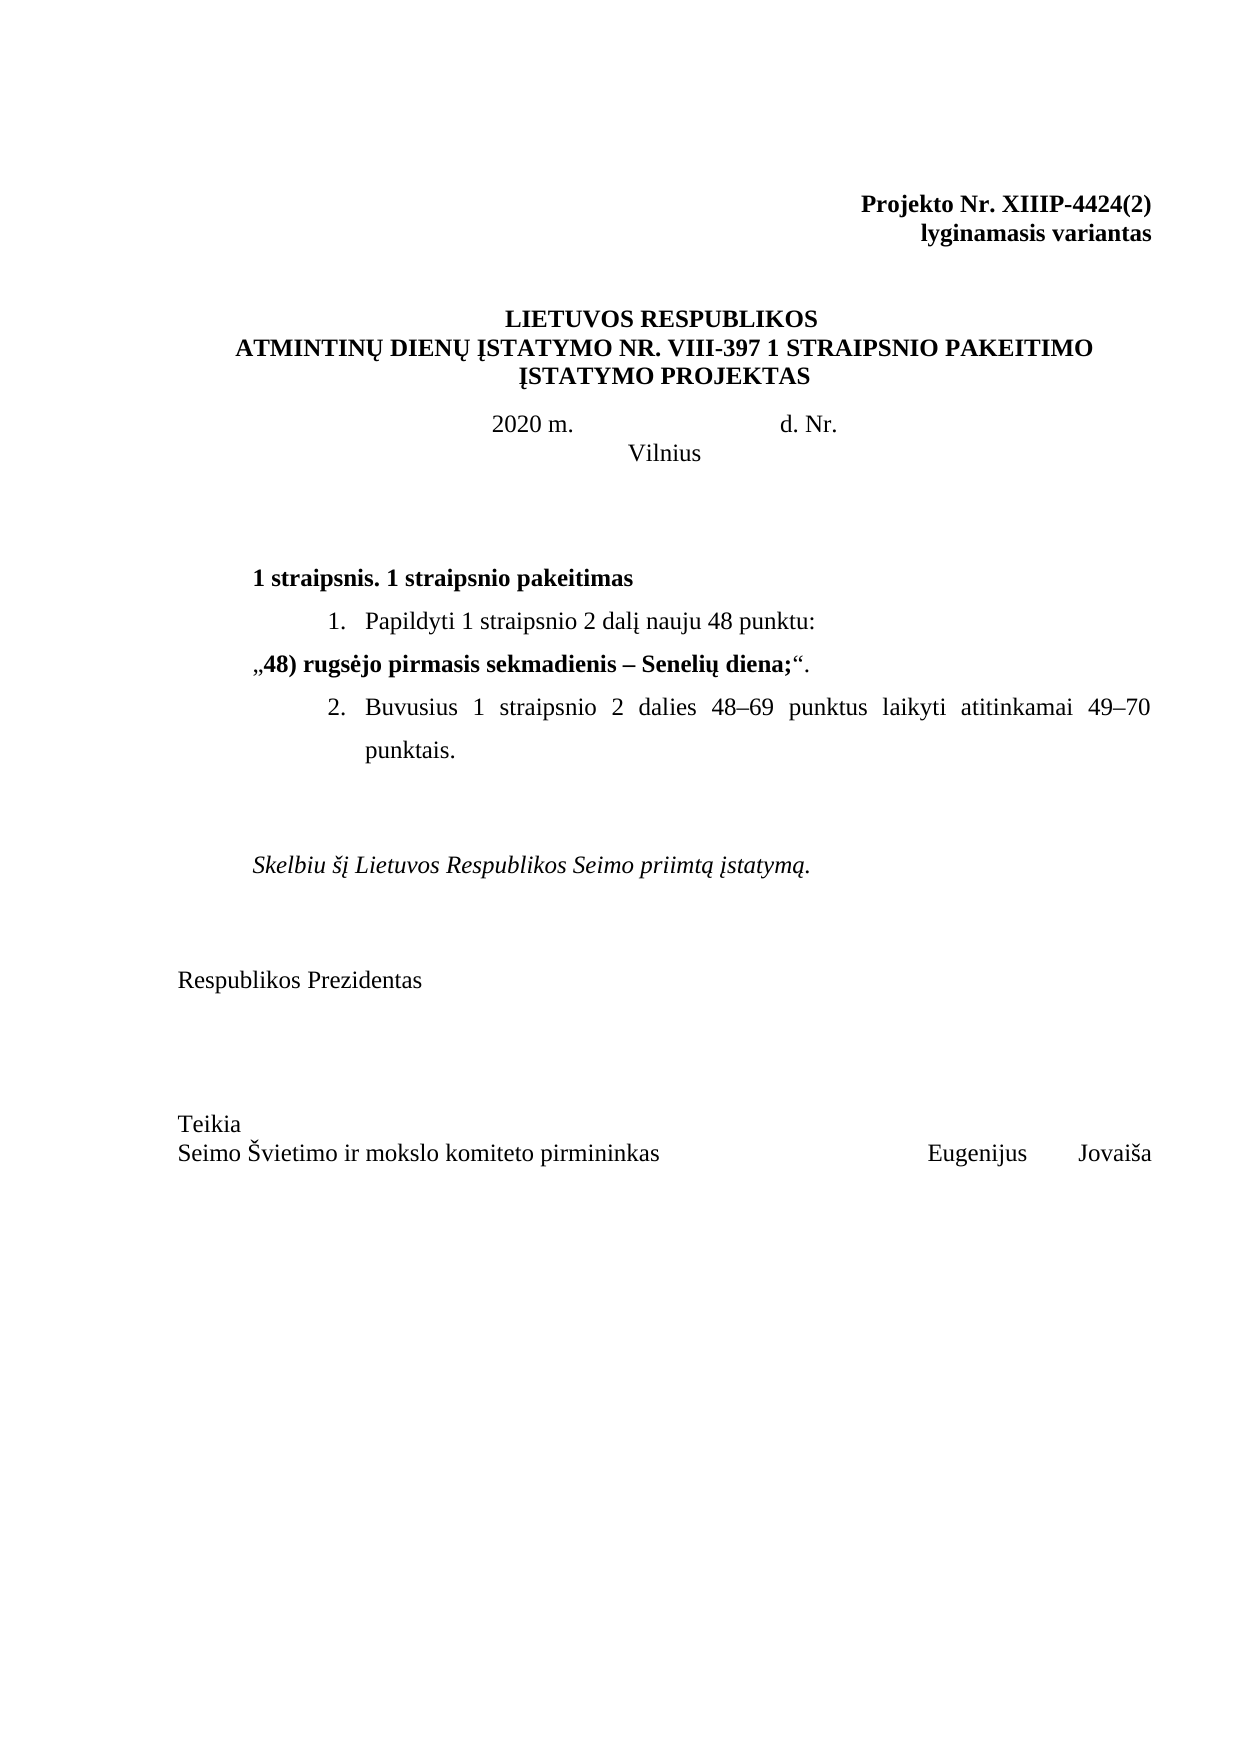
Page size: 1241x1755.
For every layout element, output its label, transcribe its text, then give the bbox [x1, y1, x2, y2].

text Skelbiu šį Lietuvos Respublikos Seimo priimtą įstatymą. [177, 850, 1152, 879]
text „48) rugsėjo pirmasis sekmadienis – Senelių diena;“. [252, 649, 1152, 678]
list Papildyti 1 straipsnio 2 dalį nauju 48 punktu: [327, 606, 1152, 634]
list Buvusius 1 straipsnio 2 dalies 48–69 punktus laikyti atitinkamai 49–70 punktais. [327, 692, 1152, 764]
text Respublikos Prezidentas [177, 965, 1152, 994]
text ATMINTINŲ DIENŲ ĮSTATYMO NR. VIII-397 1 STRAIPSNIO PAKEITIMO ĮSTATYMO PROJEKTAS [177, 333, 1152, 390]
text LIETUVOS RESPUBLIKOS [177, 304, 1152, 333]
text Teikia [177, 1109, 1152, 1138]
text Seimo Švietimo ir mokslo komiteto pirmininkas Eugenijus Jovaiša [177, 1138, 1152, 1195]
text 2020 m. d. Nr. Vilnius [177, 409, 1152, 467]
text lyginamasis variantas [177, 218, 1152, 246]
text 1 straipsnis. 1 straipsnio pakeitimas [177, 563, 1152, 591]
text Projekto Nr. XIIIP-4424(2) [177, 189, 1152, 218]
